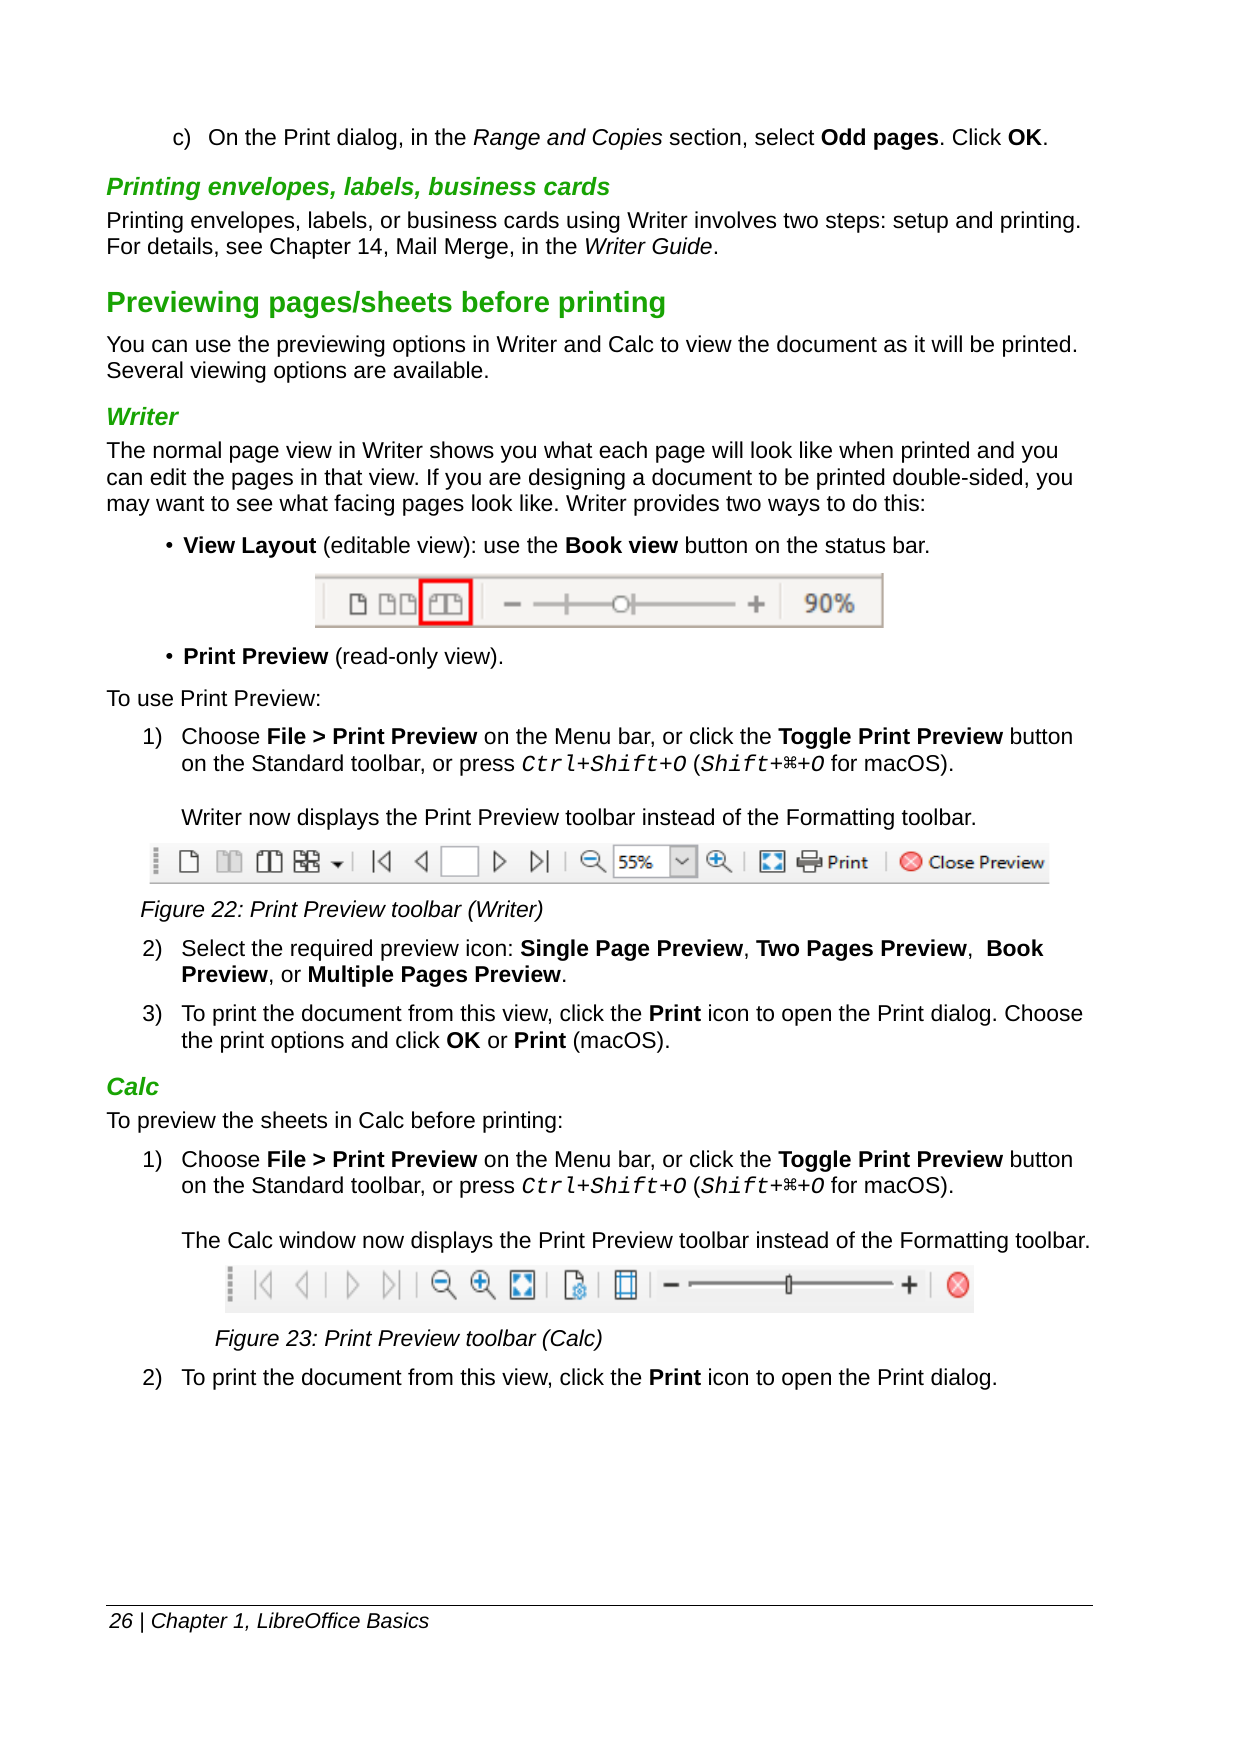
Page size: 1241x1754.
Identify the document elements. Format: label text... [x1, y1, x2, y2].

picture [149, 843, 1050, 884]
list To use Print Preview: [106, 685, 1093, 711]
list On the Print dialog, in the Range and Copies section, select Odd pages. Click OK. [169, 121, 1093, 153]
list To print the document from this view, click the Print icon to open the Print dialog. [162, 1363, 1093, 1390]
subtitle Writer [106, 402, 1093, 431]
list Select the required preview icon: Single Page Preview, Two Pages Preview, Book Preview, or Multiple Pages Preview. [162, 935, 1093, 988]
list Print Preview (read-only view). [162, 640, 1093, 672]
subtitle Calc [106, 1072, 1093, 1101]
subtitle Previewing pages/sheets before printing [106, 285, 1093, 318]
list Choose File > Print Preview on the Menu bar, or click the Toggle Print Preview button on the Standard toolbar, or press Ctrl+Shift+O (Shift+⌘+O for macOS). Writer now displays the Print Preview toolbar instead of the Formatting toolbar. [162, 723, 1093, 831]
list To preview the sheets in Calc before printing: [106, 1107, 1093, 1133]
list The normal page view in Writer shows you what each page will look like when printed and you can edit the pages in that view. If you are designing a document to be printed double-sided, you may want to see what facing pages look like. Writer provides two ways to do this: [106, 437, 1093, 516]
picture [225, 1265, 974, 1313]
picture [315, 573, 884, 628]
list To print the document from this view, click the Print icon to open the Print dialog. Choose the print options and click OK or Print (macOS). [162, 1000, 1093, 1053]
subtitle Printing envelopes, labels, business cards [106, 172, 1093, 201]
text Figure 22: Print Preview toolbar (Writer) [140, 896, 1059, 923]
list View Layout (editable view): use the Book view button on the status bar. [162, 529, 1093, 561]
text Figure 23: Print Preview toolbar (Calc) [214, 1325, 984, 1351]
text You can use the previewing options in Writer and Calc to view the document as it will be printed. Several viewing options are available. [106, 331, 1093, 383]
text Printing envelopes, labels, or business cards using Writer involves two steps: setup and printing. For details, see Chapter 14, Mail Merge, in the Writer Guide. [106, 207, 1093, 260]
list Choose File > Print Preview on the Menu bar, or click the Toggle Print Preview button on the Standard toolbar, or press Ctrl+Shift+O (Shift+⌘+O for macOS). The Calc window now displays the Print Preview toolbar instead of the Formatting toolbar. [162, 1146, 1093, 1253]
